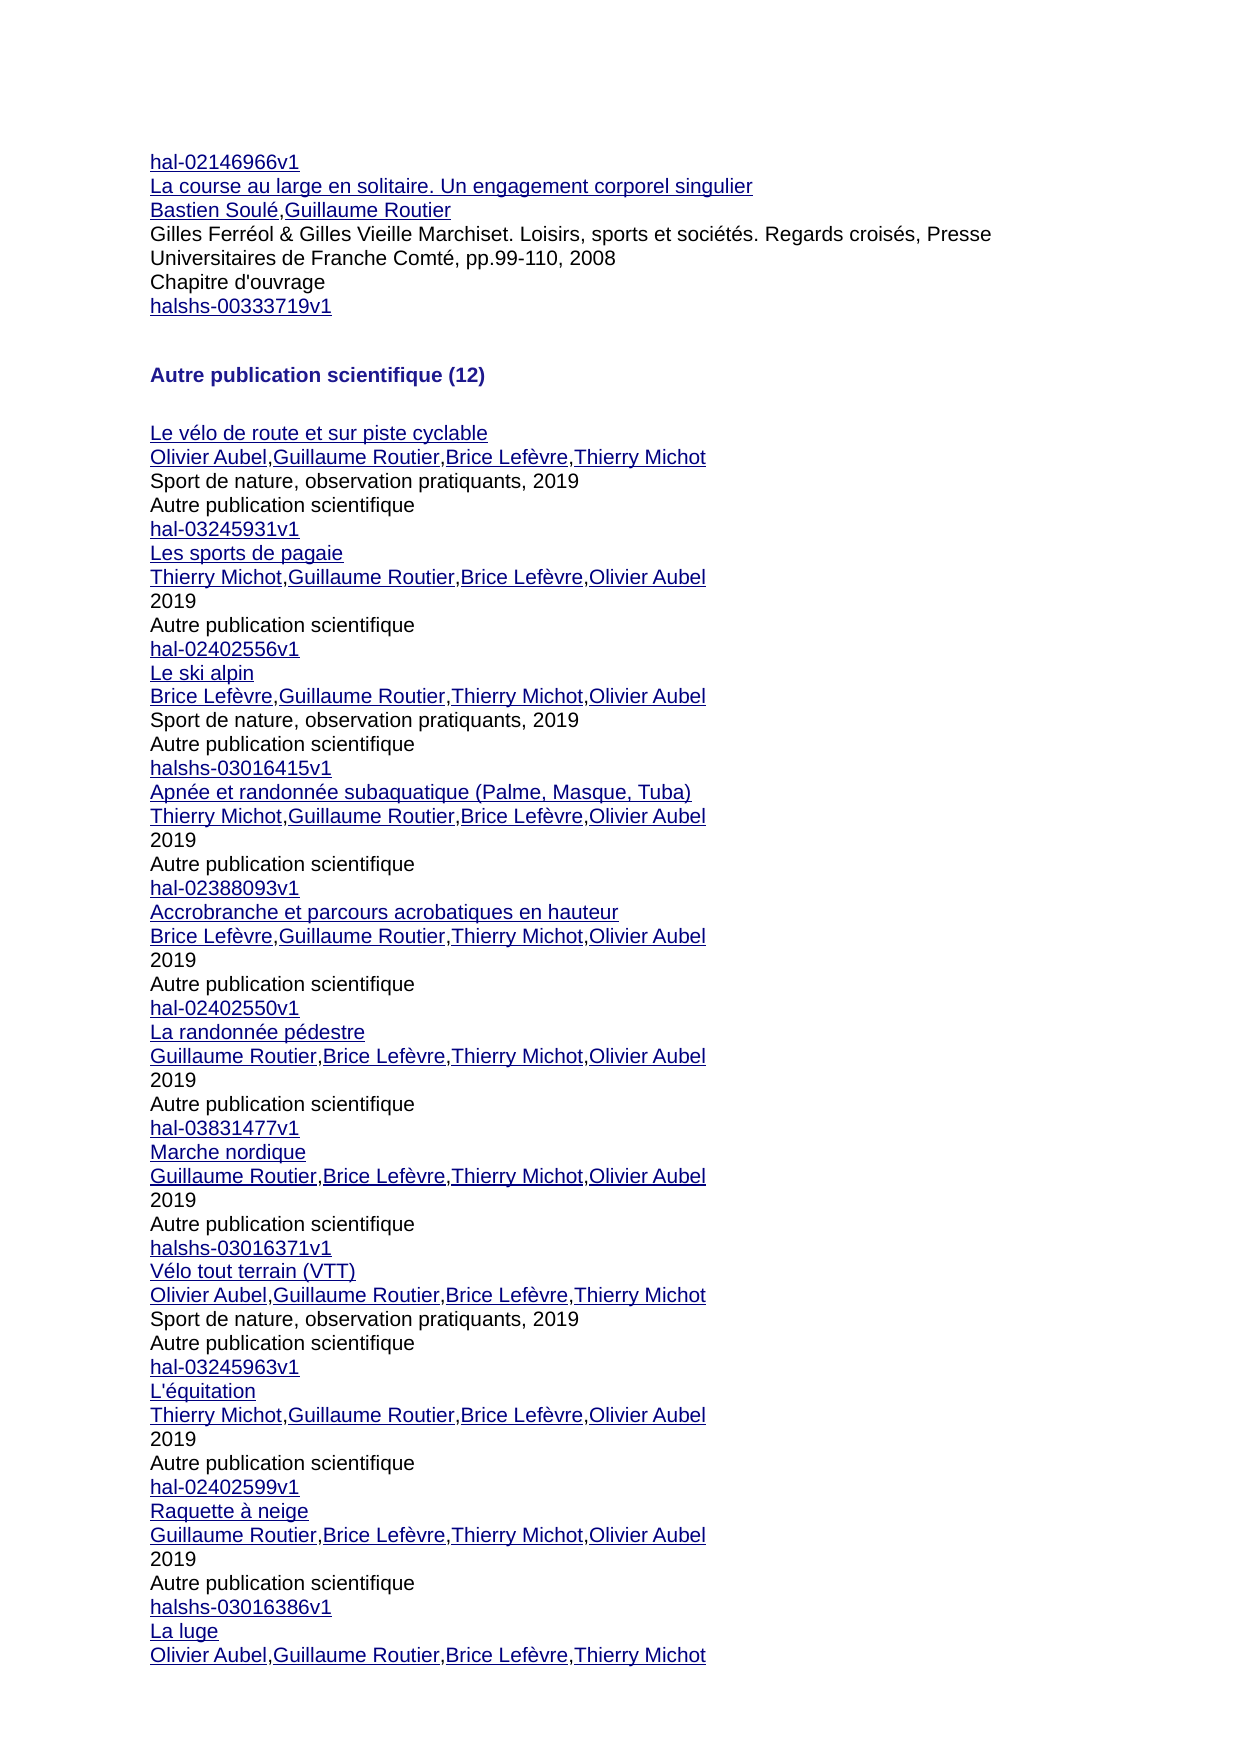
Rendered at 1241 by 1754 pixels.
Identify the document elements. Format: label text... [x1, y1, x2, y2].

subtitle Autre publication scientifique (12) [150, 362, 1090, 386]
table_cell Raquette à neige Guillaume Routier,Brice Lefèvre,Thierry Michot,Olivier Aubel 2019 Autre publication scientifique halshs-03016386v1 [150, 1499, 1090, 1619]
table_cell Vélo tout terrain (VTT) Olivier Aubel,Guillaume Routier,Brice Lefèvre,Thierry Michot Sport de nature, observation pratiquants, 2019 Autre publication scientifique hal-03245963v1 [150, 1259, 1090, 1379]
table_cell La randonnée pédestre Guillaume Routier,Brice Lefèvre,Thierry Michot,Olivier Aubel 2019 Autre publication scientifique hal-03831477v1 [150, 1020, 1090, 1139]
table_cell Apnée et randonnée subaquatique (Palme, Masque, Tuba) Thierry Michot,Guillaume Routier,Brice Lefèvre,Olivier Aubel 2019 Autre publication scientifique hal-02388093v1 [150, 780, 1090, 900]
table_cell La course au large en solitaire. Un engagement corporel singulier Bastien Soulé,Guillaume Routier Gilles Ferréol & Gilles Vieille Marchiset. Loisirs, sports et sociétés. Regards croisés, Presse Universitaires de Franche Comté, pp.99-110, 2008 Chapitre d'ouvrage halshs-00333719v1 [150, 174, 1090, 318]
table_cell Les sports de pagaie Thierry Michot,Guillaume Routier,Brice Lefèvre,Olivier Aubel 2019 Autre publication scientifique hal-02402556v1 [150, 541, 1090, 660]
table_cell Accrobranche et parcours acrobatiques en hauteur Brice Lefèvre,Guillaume Routier,Thierry Michot,Olivier Aubel 2019 Autre publication scientifique hal-02402550v1 [150, 900, 1090, 1020]
table_cell La luge Olivier Aubel,Guillaume Routier,Brice Lefèvre,Thierry Michot [150, 1619, 1090, 1667]
table_header Le vélo de route et sur piste cyclable Olivier Aubel,Guillaume Routier,Brice Lefèvre,Thierry Michot Sport de nature, observation pratiquants, 2019 Autre publication scientifique hal-03245931v1 [150, 421, 1090, 541]
table_cell Le ski alpin Brice Lefèvre,Guillaume Routier,Thierry Michot,Olivier Aubel Sport de nature, observation pratiquants, 2019 Autre publication scientifique halshs-03016415v1 [150, 660, 1090, 780]
table_cell hal-02146966v1 [150, 150, 1090, 174]
table_cell Marche nordique Guillaume Routier,Brice Lefèvre,Thierry Michot,Olivier Aubel 2019 Autre publication scientifique halshs-03016371v1 [150, 1140, 1090, 1259]
table_cell L'équitation Thierry Michot,Guillaume Routier,Brice Lefèvre,Olivier Aubel 2019 Autre publication scientifique hal-02402599v1 [150, 1379, 1090, 1499]
